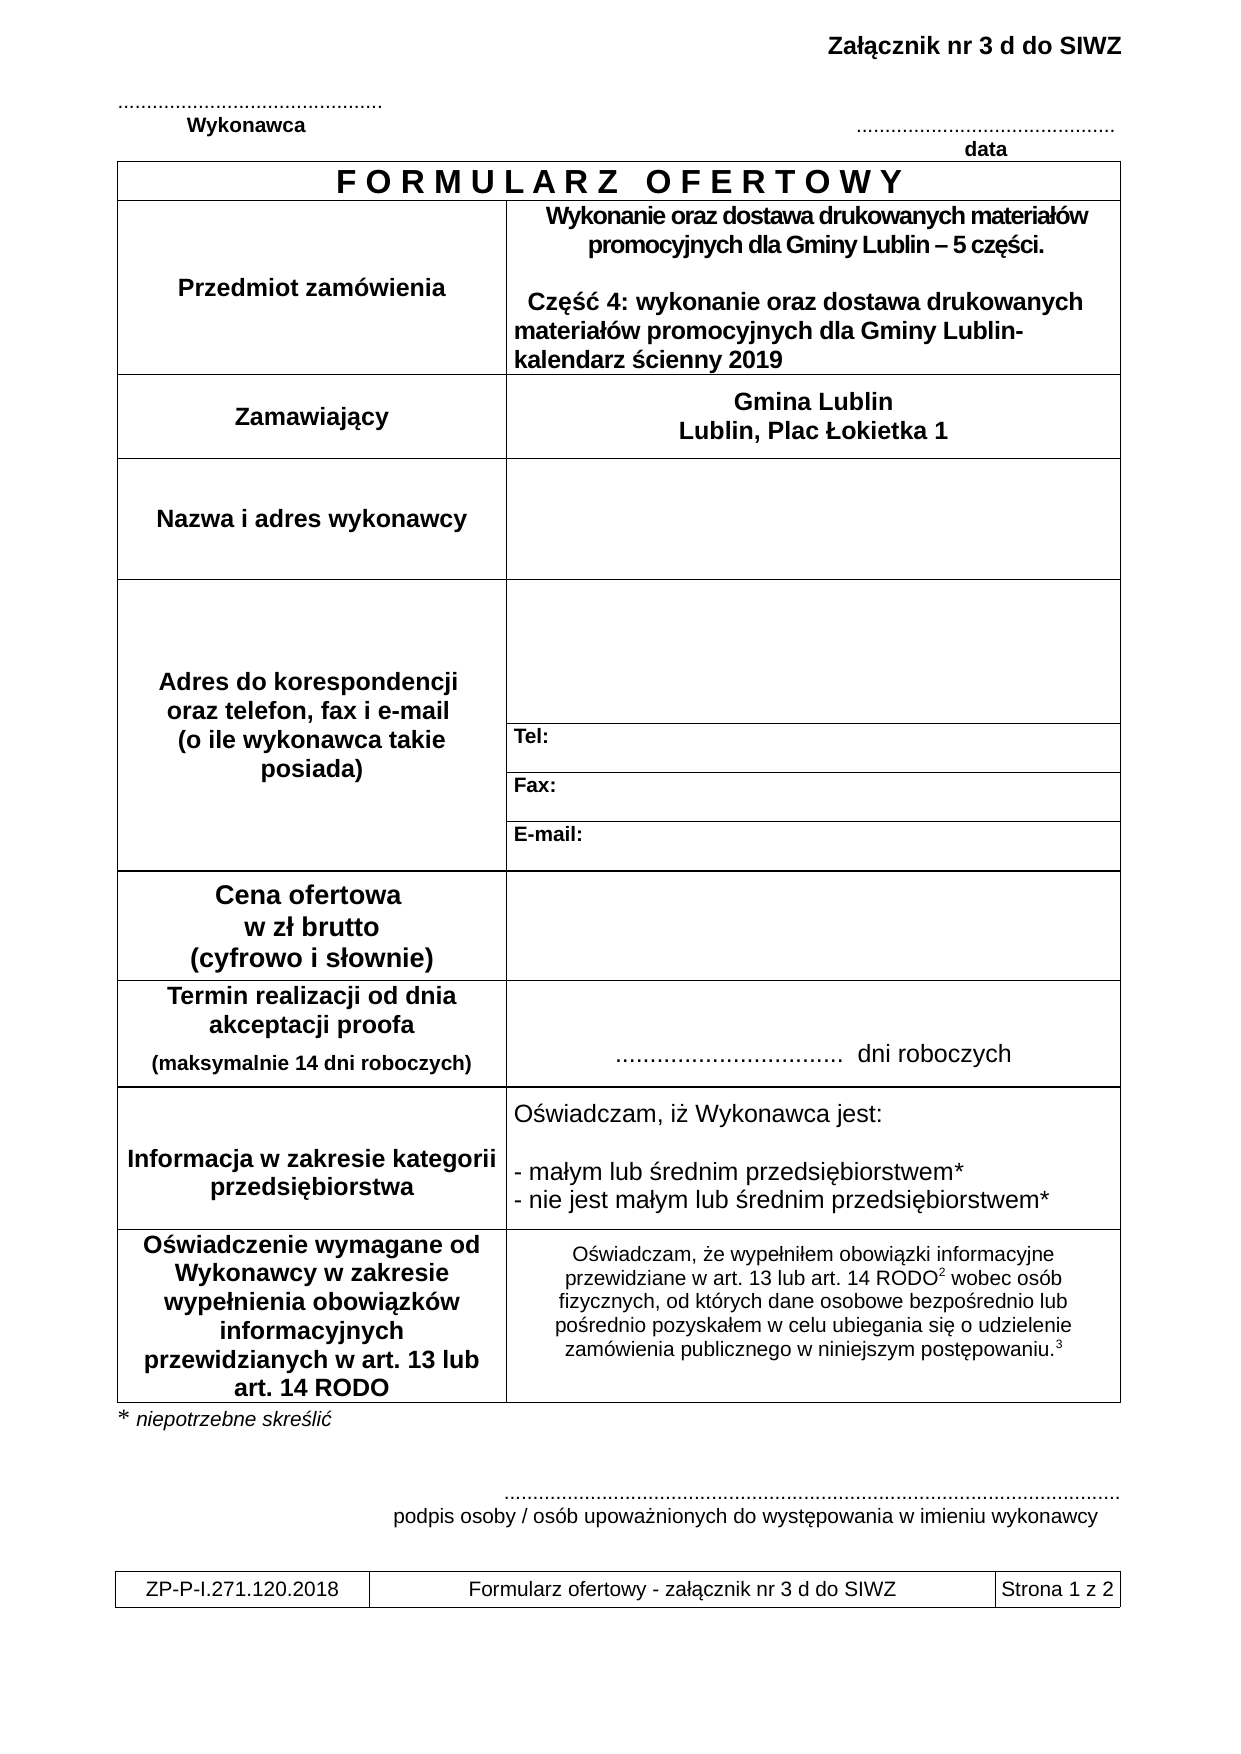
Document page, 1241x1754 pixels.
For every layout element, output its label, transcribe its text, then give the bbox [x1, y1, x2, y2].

table_cell Oświadczam, iż Wykonawca jest: - małym lub średnim przedsiębiorstwem* - nie jest małym lub średnim przedsiębiorstwem* [507, 1088, 1120, 1228]
text .............................................. [117, 89, 1122, 113]
table_cell [507, 580, 1120, 723]
text data [117, 137, 1122, 161]
table_cell Nazwa i adres wykonawcy [118, 459, 506, 578]
text podpis osoby / osób upoważnionych do występowania w imieniu wykonawcy [295, 1504, 1122, 1528]
text Wykonawca ............................................. [117, 113, 1122, 137]
table_cell Termin realizacji od dnia akceptacji proofa (maksymalnie 14 dni roboczych) [118, 981, 506, 1086]
subtitle Załącznik nr 3 d do SIWZ [117, 31, 1122, 60]
table_cell Adres do korespondencji oraz telefon, fax i e-mail (o ile wykonawca takie posiada) [118, 580, 506, 870]
text ........................................................................................................... [144, 1480, 1122, 1504]
table_header Cena ofertowa w zł brutto (cyfrowo i słownie) [118, 872, 506, 980]
table_cell Tel: [507, 724, 1120, 772]
table_cell ................................. dni roboczych [507, 981, 1120, 1086]
table_cell Przedmiot zamówienia [118, 201, 506, 374]
table_cell Oświadczam, że wypełniłem obowiązki informacyjne przewidziane w art. 13 lub art. 14 RODO2 wobec osób fizycznych, od których dane osobowe bezpośrednio lub pośrednio pozyskałem w celu ubiegania się o udzielenie zamówienia publicznego w niniejszym postępowaniu.3 [507, 1230, 1120, 1402]
table_cell E-mail: [507, 822, 1120, 870]
table_header F O R M U L A R Z O F E R T O W Y [118, 162, 1120, 200]
table_cell Informacja w zakresie kategorii przedsiębiorstwa [118, 1088, 506, 1228]
table_header [507, 872, 1120, 980]
table_cell Zamawiający [118, 375, 506, 458]
table_cell [507, 459, 1120, 578]
table_cell Wykonanie oraz dostawa drukowanych materiałów promocyjnych dla Gminy Lublin – 5 części. Część 4: wykonanie oraz dostawa drukowanych materiałów promocyjnych dla Gminy Lublin- kalendarz ścienny 2019 [507, 201, 1120, 374]
table_cell Gmina Lublin Lublin, Plac Łokietka 1 [507, 375, 1120, 458]
table_cell Oświadczenie wymagane od Wykonawcy w zakresie wypełnienia obowiązków informacyjnych przewidzianych w art. 13 lub art. 14 RODO [118, 1230, 506, 1402]
text * niepotrzebne skreślić [117, 1403, 1122, 1432]
table_cell Fax: [507, 773, 1120, 821]
